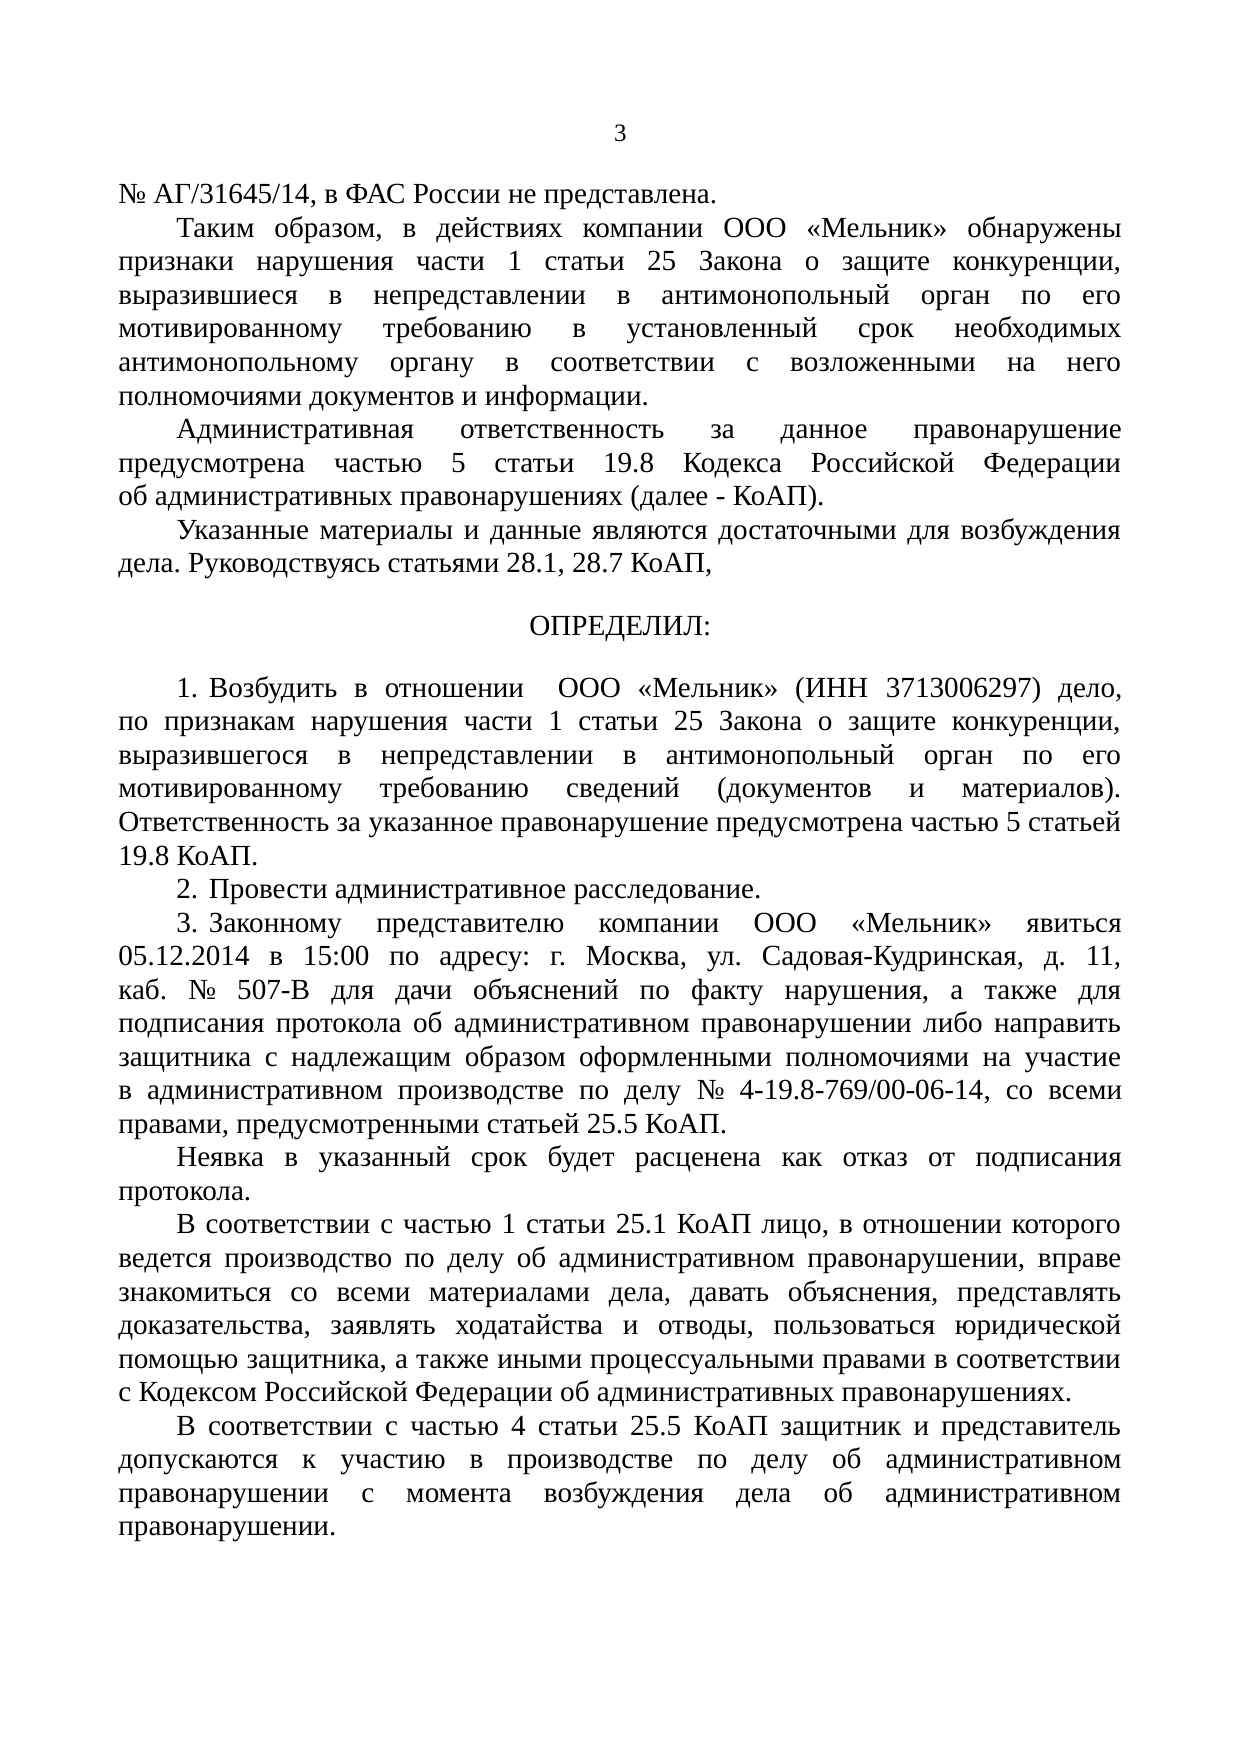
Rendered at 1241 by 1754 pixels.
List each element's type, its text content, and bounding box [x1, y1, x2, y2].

text 2. Провести административное расследование. [118, 871, 1122, 905]
text 1. Возбудить в отношении ООО «Мельник» (ИНН 3713006297) дело, по признакам нарушения части 1 статьи 25 Закона о защите конкуренции, выразившегося в непредставлении в антимонопольный орган по его мотивированному требованию сведений (документов и материалов). Ответственность за указанное правонарушение предусмотрена частью 5 статьей 19.8 КоАП. [118, 670, 1122, 871]
text ОПРЕДЕЛИЛ: [118, 608, 1122, 641]
text Таким образом, в действиях компании ООО «Мельник» обнаружены признаки нарушения части 1 статьи 25 Закона о защите конкуренции, выразившиеся в непредставлении в антимонопольный орган по его мотивированному требованию в установленный срок необходимых антимонопольному органу в соответствии с возложенными на него полномочиями документов и информации. [118, 210, 1122, 411]
text 3. Законному представителю компании ООО «Мельник» явиться 05.12.2014 в 15:00 по адресу: г. Москва, ул. Садовая-Кудринская, д. 11, каб. № 507-В для дачи объяснений по факту нарушения, а также для подписания протокола об административном правонарушении либо направить защитника с надлежащим образом оформленными полномочиями на участие в административном производстве по делу № 4-19.8-769/00-06-14, со всеми правами, предусмотренными статьей 25.5 КоАП. [118, 905, 1122, 1139]
text Неявка в указанный срок будет расценена как отказ от подписания протокола. [118, 1139, 1122, 1207]
text В соответствии с частью 1 статьи 25.1 КоАП лицо, в отношении которого ведется производство по делу об административном правонарушении, вправе знакомиться со всеми материалами дела, давать объяснения, представлять доказательства, заявлять ходатайства и отводы, пользоваться юридической помощью защитника, а также иными процессуальными правами в соответствии с Кодексом Российской Федерации об административных правонарушениях. [118, 1207, 1122, 1408]
text № АГ/31645/14, в ФАС России не представлена. [118, 176, 1122, 210]
text Указанные материалы и данные являются достаточными для возбуждения дела. Руководствуясь статьями 28.1, 28.7 КоАП, [118, 512, 1122, 579]
text В соответствии с частью 4 статьи 25.5 КоАП защитник и представитель допускаются к участию в производстве по делу об административном правонарушении с момента возбуждения дела об административном правонарушении. [118, 1408, 1122, 1542]
text Административная ответственность за данное правонарушение предусмотрена частью 5 статьи 19.8 Кодекса Российской Федерации об административных правонарушениях (далее - КоАП). [118, 411, 1122, 512]
